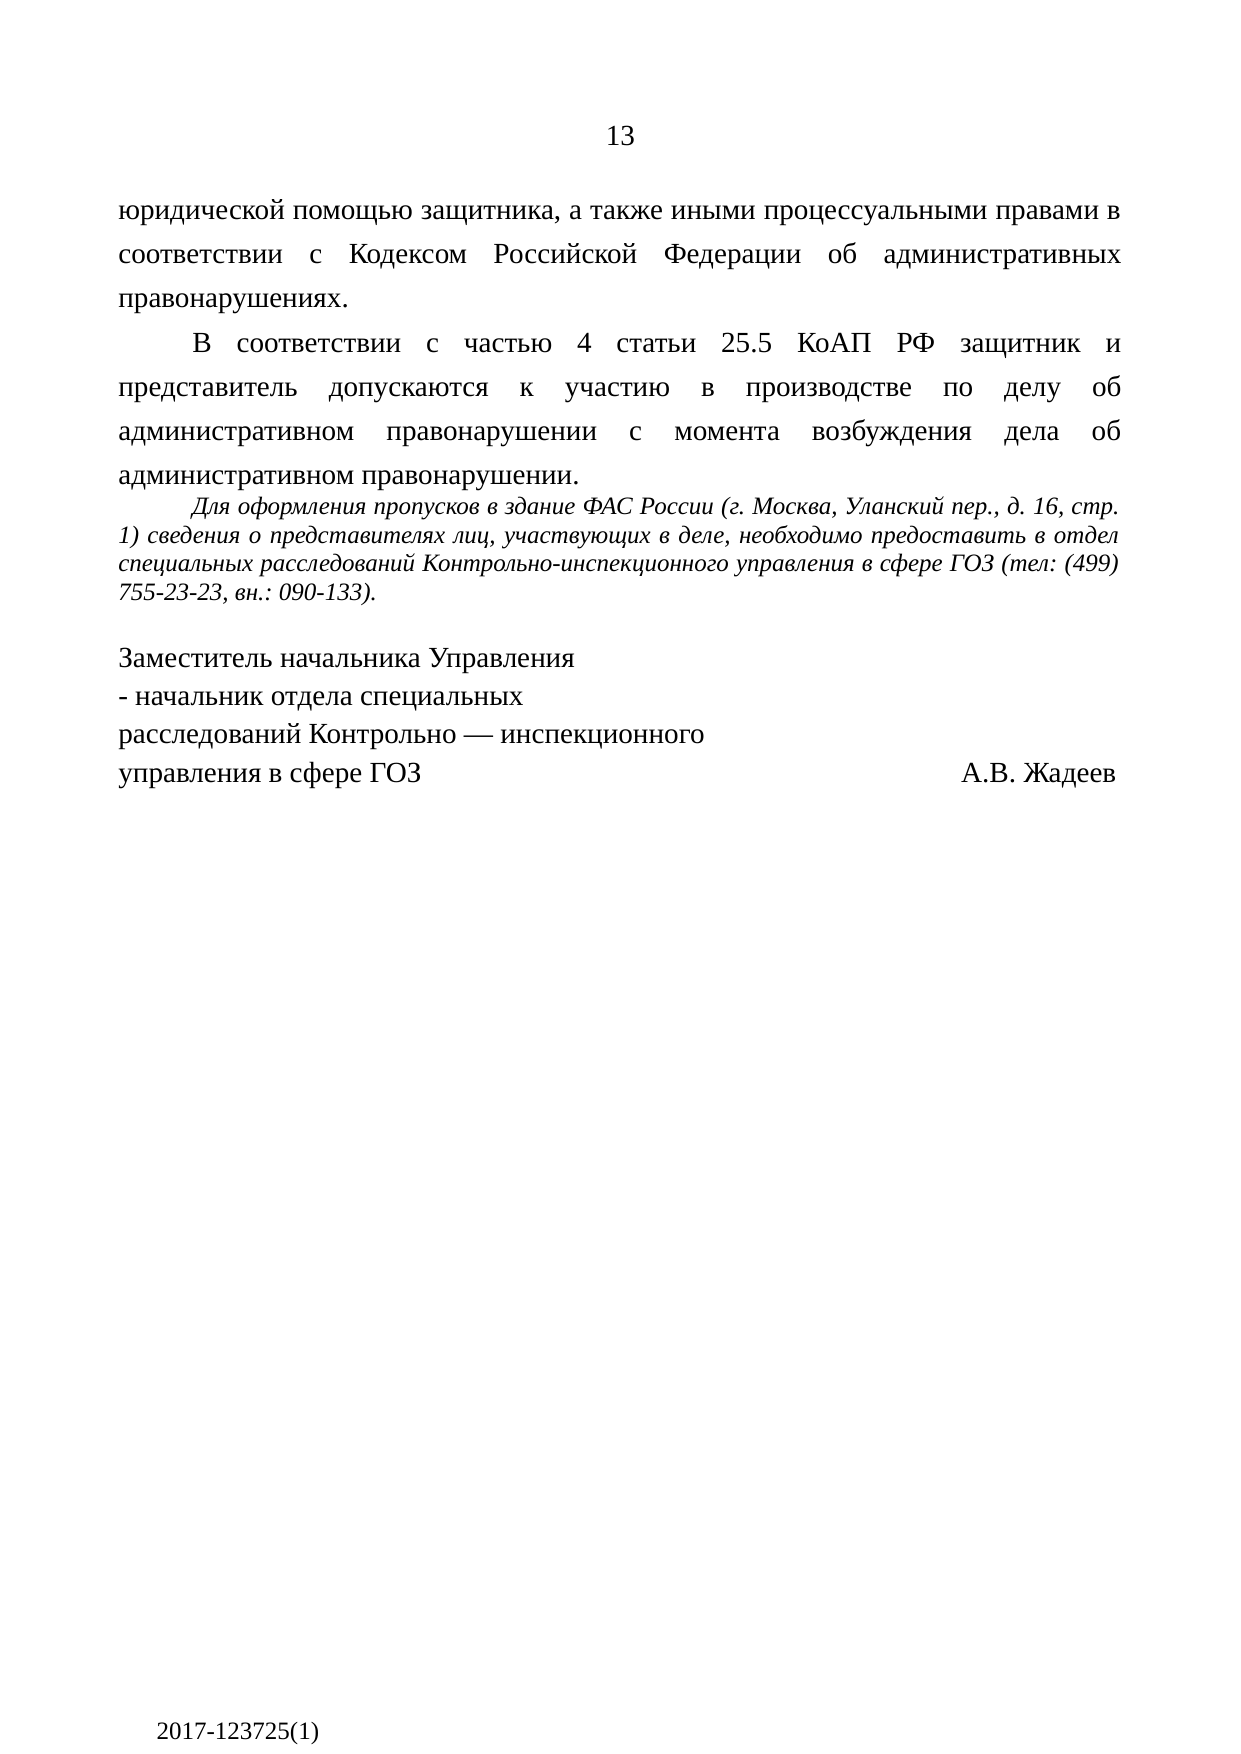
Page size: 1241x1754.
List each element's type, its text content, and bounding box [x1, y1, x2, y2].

text юридической помощью защитника, а также иными процессуальными правами в соответствии с Кодексом Российской Федерации об административных правонарушениях. [118, 181, 1122, 314]
text Заместитель начальника Управления [118, 635, 1122, 673]
text управления в сфере ГОЗ А.В. Жадеев [118, 750, 1122, 788]
text расследований Контрольно — инспекционного [118, 712, 1122, 750]
text В соответствии с частью 4 статьи 25.5 КоАП РФ защитник и представитель допускаются к участию в производстве по делу об административном правонарушении с момента возбуждения дела об административном правонарушении. [118, 314, 1122, 491]
text - начальник отдела специальных [118, 673, 1122, 712]
text Для оформления пропусков в здание ФАС России (г. Москва, Уланский пер., д. 16, стр. 1) сведения о представителях лиц, участвующих в деле, необходимо предоставить в отдел специальных расследований Контрольно-инспекционного управления в сфере ГОЗ (тел: (499) 755-23-23, вн.: 090-133). [118, 491, 1122, 606]
